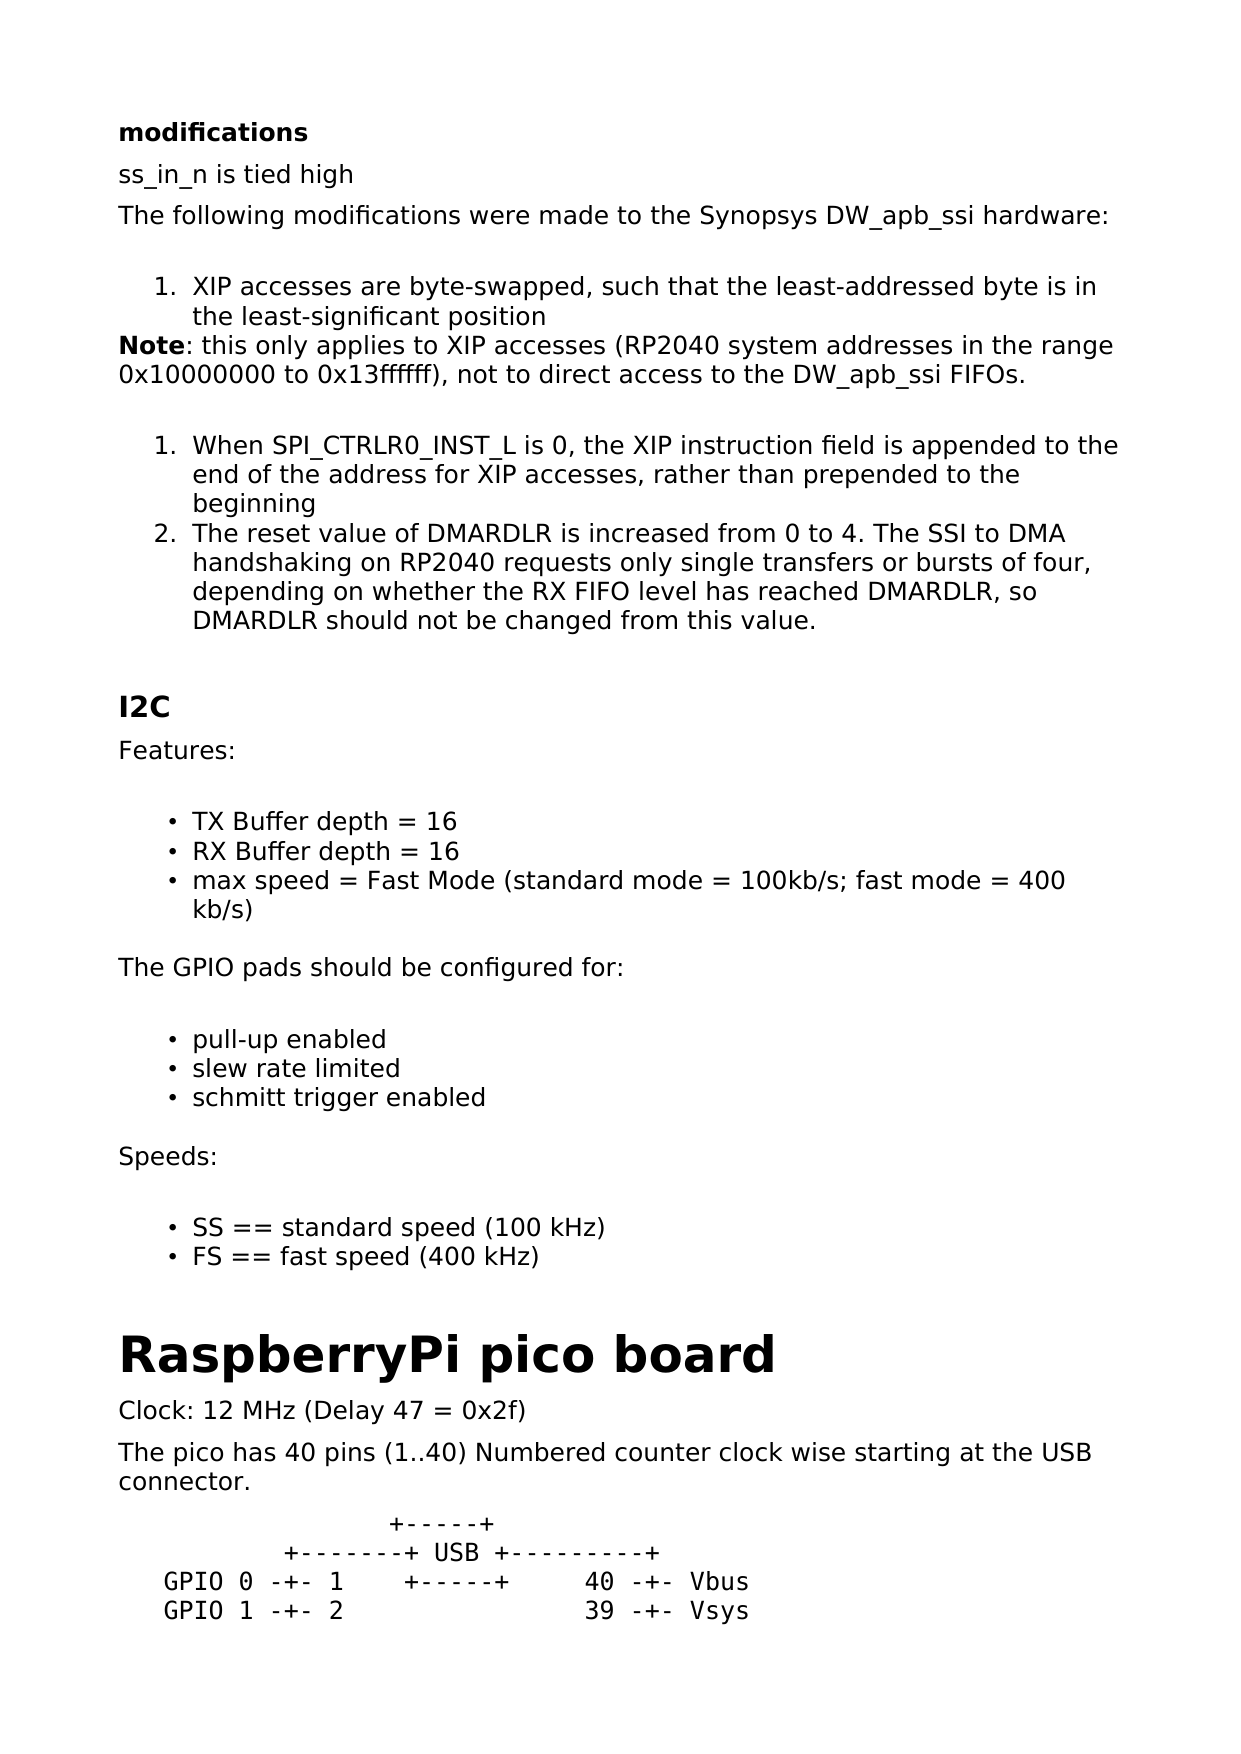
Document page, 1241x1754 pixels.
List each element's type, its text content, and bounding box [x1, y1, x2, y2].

text ss_in_n is tied high [118, 160, 1122, 189]
text Speeds: [118, 1142, 1122, 1171]
list slew rate limited [177, 1054, 1122, 1083]
list When SPI_CTRLR0_INST_L is 0, the XIP instruction field is appended to the end of the address for XIP accesses, rather than prepended to the beginning [177, 431, 1122, 519]
list schmitt trigger enabled [177, 1083, 1122, 1112]
text The pico has 40 pins (1..40) Numbered counter clock wise starting at the USB connector. [118, 1438, 1122, 1496]
subtitle RaspberryPi pico board [118, 1326, 1122, 1384]
list max speed = Fast Mode (standard mode = 100kb/s; fast mode = 400 kb/s) [177, 866, 1122, 924]
subtitle I2C [118, 690, 1122, 724]
list FS == fast speed (400 kHz) [177, 1242, 1122, 1271]
list The reset value of DMARDLR is increased from 0 to 4. The SSI to DMA handshaking on RP2040 requests only single transfers or bursts of four, depending on whether the RX FIFO level has reached DMARDLR, so DMARDLR should not be changed from this value. [177, 519, 1122, 635]
text Features: [118, 736, 1122, 766]
list SS == standard speed (100 kHz) [177, 1213, 1122, 1242]
list TX Buffer depth = 16 [177, 807, 1122, 837]
text The GPIO pads should be configured for: [118, 954, 1122, 983]
text Clock: 12 MHz (Delay 47 = 0x2f) [118, 1396, 1122, 1426]
text The following modifications were made to the Synopsys DW_apb_ssi hardware: [118, 201, 1122, 231]
subtitle modifications [118, 118, 1122, 147]
list RX Buffer depth = 16 [177, 837, 1122, 866]
text Note: this only applies to XIP accesses (RP2040 system addresses in the range 0x10000000 to 0x13ffffff), not to direct access to the DW_apb_ssi FIFOs. [118, 331, 1122, 389]
list pull-up enabled [177, 1025, 1122, 1054]
text +-----+ +-------+ USB +---------+ GPIO 0 -+- 1 +-----+ 40 -+- Vbus GPIO 1 -+- 2 39 -+- Vsys [118, 1509, 1122, 1626]
list XIP accesses are byte-swapped, such that the least-addressed byte is in the least-significant position [177, 273, 1122, 331]
